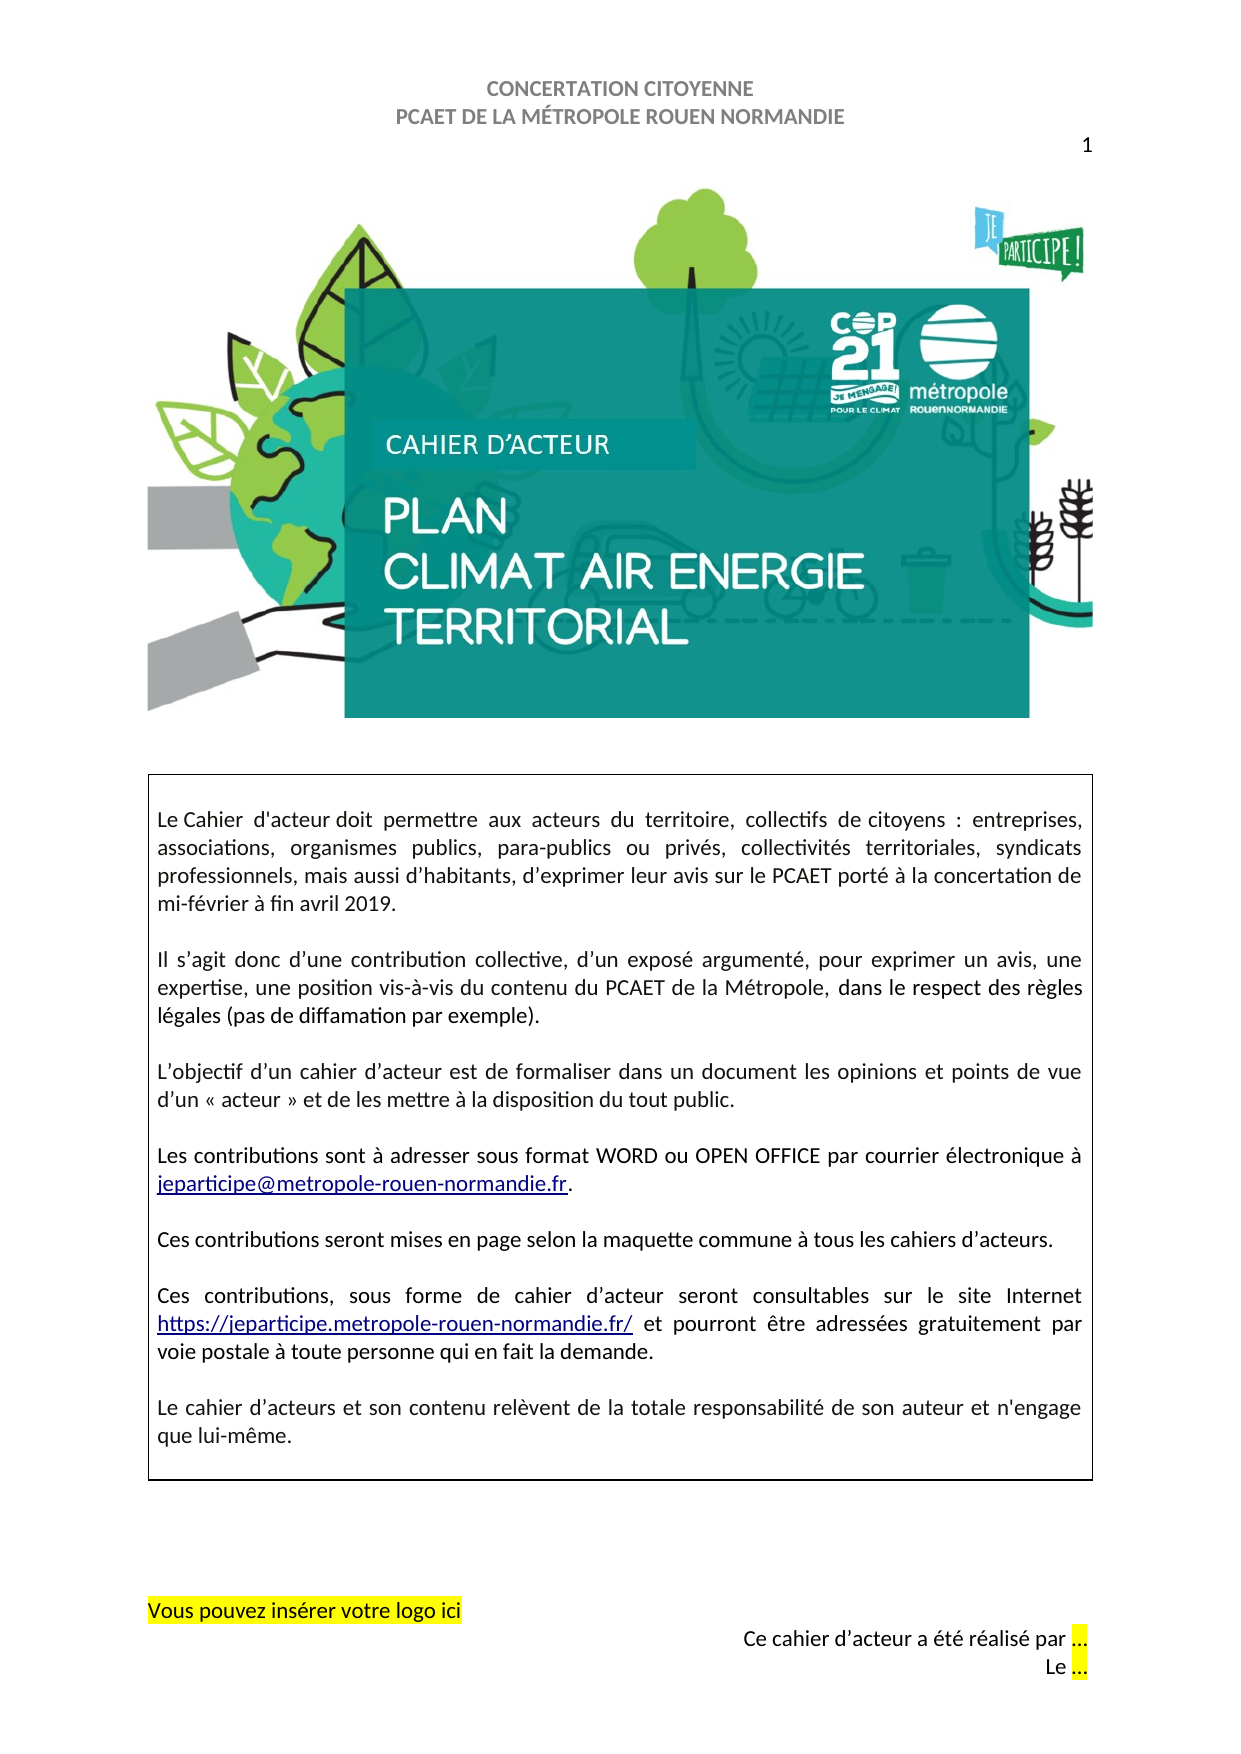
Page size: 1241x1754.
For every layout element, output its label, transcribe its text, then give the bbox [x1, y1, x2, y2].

text Le cahier d’acteurs et son contenu relèvent de la totale responsabilité de son auteur et n'engage que lui-même. [149, 1390, 1092, 1449]
text Il s’agit donc d’une contribution collective, d’un exposé argumenté, pour exprimer un avis, une expertise, une position vis-à-vis du contenu du PCAET de la Métropole, dans le respect des règles légales (pas de diffamation par exemple). [149, 942, 1092, 1026]
text Ces contributions, sous forme de cahier d’acteur seront consultables sur le site Internet https://jeparticipe.metropole-rouen-normandie.fr/ et pourront être adressées gratuitement par voie postale à toute personne qui en fait la demande. [149, 1278, 1092, 1365]
text Les contributions sont à adresser sous format WORD ou OPEN OFFICE par courrier électronique à jeparticipe@metropole-rouen-normandie.fr. [149, 1138, 1092, 1197]
text L’objectif d’un cahier d’acteur est de formaliser dans un document les opinions et points de vue d’un « acteur » et de les mettre à la disposition du tout public. [149, 1054, 1092, 1110]
text Le Cahier d'acteur doit permettre aux acteurs du territoire, collectifs de citoyens : entreprises, associations, organismes publics, para-publics ou privés, collectivités territoriales, syndicats professionnels, mais aussi d’habitants, d’exprimer leur avis sur le PCAET porté à la concertation de mi-février à fin avril 2019. [149, 802, 1092, 914]
text Ces contributions seront mises en page selon la maquette commune à tous les cahiers d’acteurs. [149, 1222, 1092, 1253]
